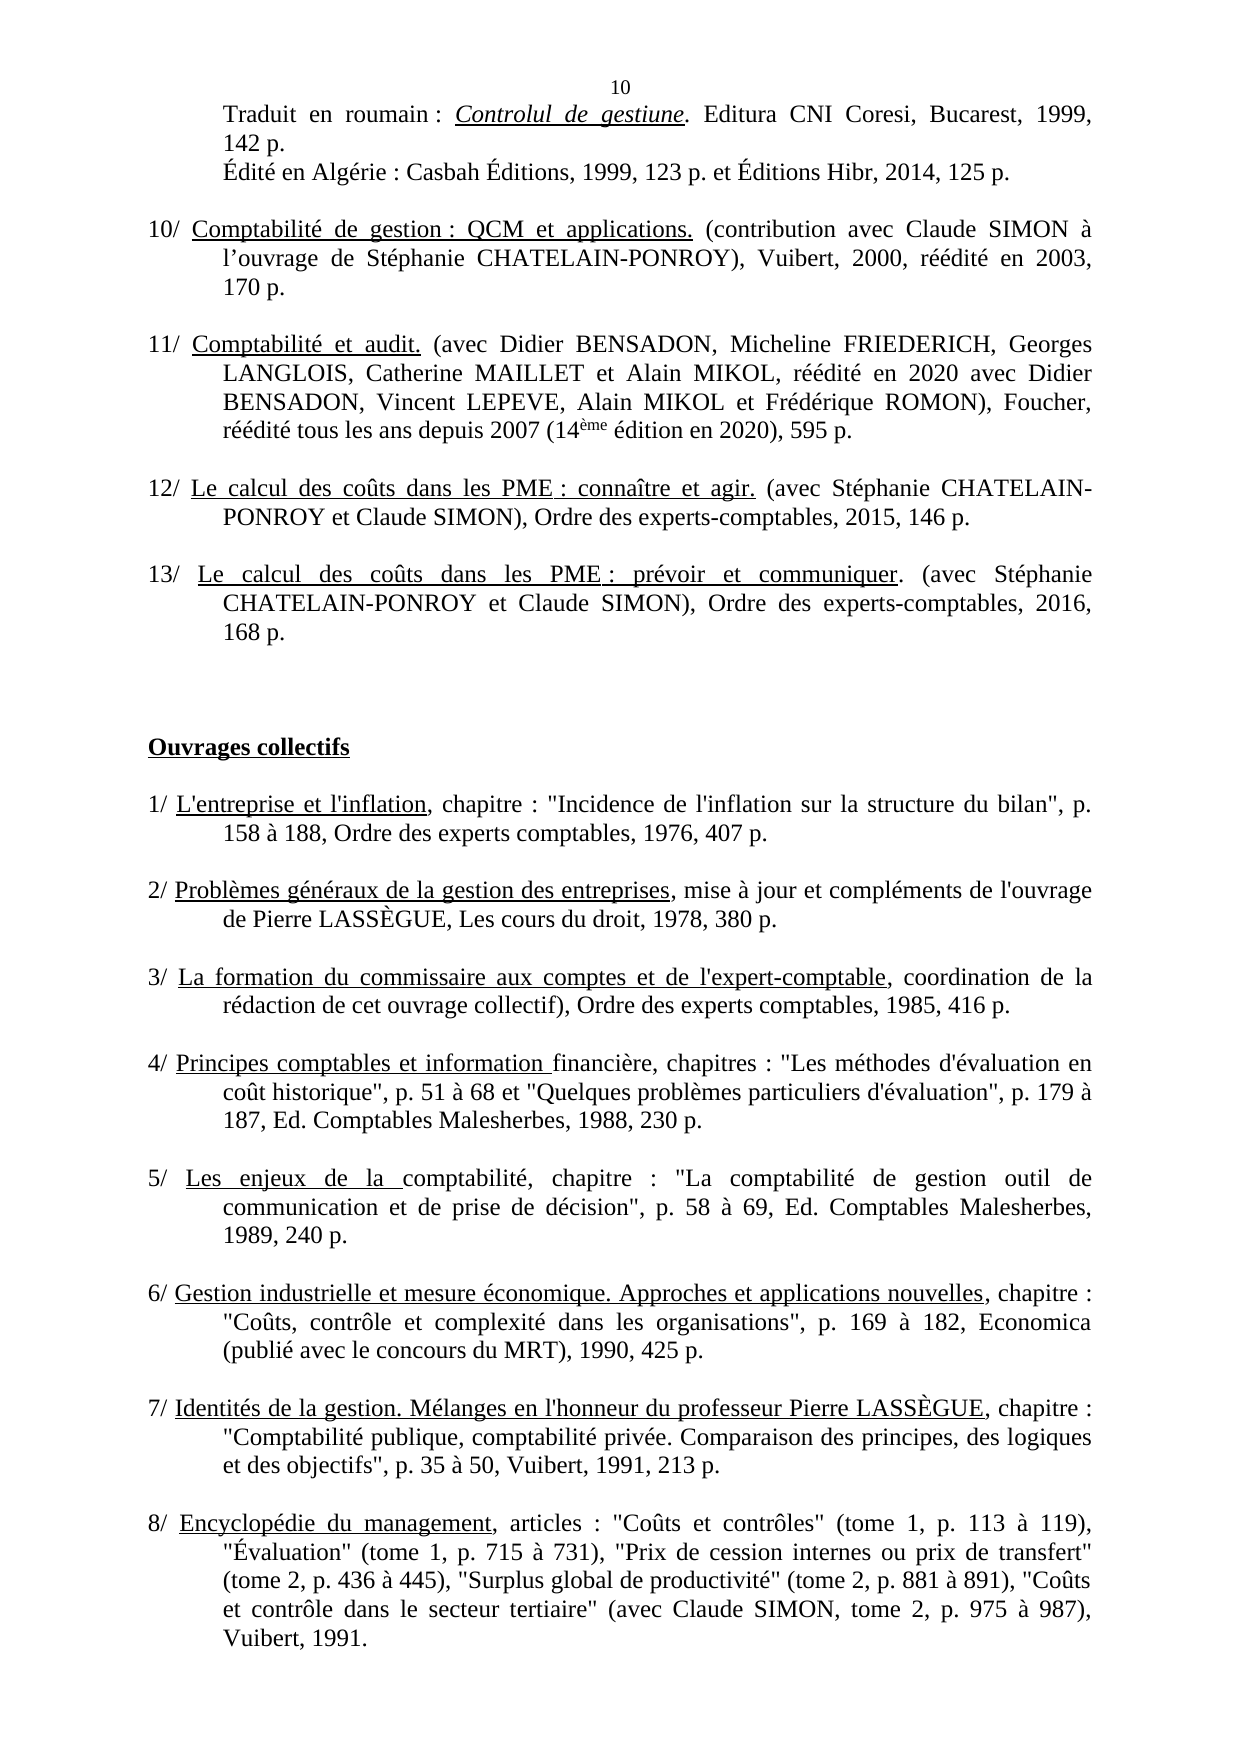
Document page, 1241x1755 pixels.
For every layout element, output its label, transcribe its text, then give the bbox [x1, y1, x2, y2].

text 7/ Identités de la gestion. Mélanges en l'honneur du professeur Pierre LASSÈGUE, chapitre : "Comptabilité publique, comptabilité privée. Comparaison des principes, des logiques et des objectifs", p. 35 à 50, Vuibert, 1991, 213 p. [148, 1393, 1093, 1479]
text 4/ Principes comptables et information financière, chapitres : "Les méthodes d'évaluation en coût historique", p. 51 à 68 et "Quelques problèmes particuliers d'évaluation", p. 179 à 187, Ed. Comptables Malesherbes, 1988, 230 p. [148, 1048, 1093, 1134]
text 12/ Le calcul des coûts dans les PME : connaître et agir. (avec Stéphanie CHATELAIN-PONROY et Claude SIMON), Ordre des experts-comptables, 2015, 146 p. [148, 473, 1093, 530]
text 5/ Les enjeux de la comptabilité, chapitre : "La comptabilité de gestion outil de communication et de prise de décision", p. 58 à 69, Ed. Comptables Malesherbes, 1989, 240 p. [148, 1163, 1093, 1249]
text 8/ Encyclopédie du management, articles : "Coûts et contrôles" (tome 1, p. 113 à 119), "Évaluation" (tome 1, p. 715 à 731), "Prix de cession internes ou prix de transfert" (tome 2, p. 436 à 445), "Surplus global de productivité" (tome 2, p. 881 à 891), "Coûts et contrôle dans le secteur tertiaire" (avec Claude SIMON, tome 2, p. 975 à 987), Vuibert, 1991. [148, 1508, 1093, 1652]
text 11/ Comptabilité et audit. (avec Didier BENSADON, Micheline FRIEDERICH, Georges LANGLOIS, Catherine MAILLET et Alain MIKOL, réédité en 2020 avec Didier BENSADON, Vincent LEPEVE, Alain MIKOL et Frédérique ROMON), Foucher, réédité tous les ans depuis 2007 (14ème édition en 2020), 595 p. [148, 329, 1093, 444]
text 10/ Comptabilité de gestion : QCM et applications. (contribution avec Claude SIMON à l’ouvrage de Stéphanie CHATELAIN-PONROY), Vuibert, 2000, réédité en 2003, 170 p. [148, 214, 1093, 300]
text 13/ Le calcul des coûts dans les PME : prévoir et communiquer. (avec Stéphanie CHATELAIN-PONROY et Claude SIMON), Ordre des experts-comptables, 2016, 168 p. [148, 559, 1093, 645]
text 2/ Problèmes généraux de la gestion des entreprises, mise à jour et compléments de l'ouvrage de Pierre LASSÈGUE, Les cours du droit, 1978, 380 p. [148, 875, 1093, 933]
text Ouvrages collectifs [148, 732, 1093, 760]
text 3/ La formation du commissaire aux comptes et de l'expert-comptable, coordination de la rédaction de cet ouvrage collectif), Ordre des experts comptables, 1985, 416 p. [148, 962, 1093, 1019]
text 1/ L'entreprise et l'inflation, chapitre : "Incidence de l'inflation sur la structure du bilan", p. 158 à 188, Ordre des experts comptables, 1976, 407 p. [148, 789, 1093, 847]
text Édité en Algérie : Casbah Éditions, 1999, 123 p. et Éditions Hibr, 2014, 125 p. [148, 157, 1093, 185]
text 6/ Gestion industrielle et mesure économique. Approches et applications nouvelles, chapitre : "Coûts, contrôle et complexité dans les organisations", p. 169 à 182, Economica (publié avec le concours du MRT), 1990, 425 p. [148, 1278, 1093, 1364]
text Traduit en roumain : Controlul de gestiune. Editura CNI Coresi, Bucarest, 1999, 142 p. [148, 99, 1093, 157]
